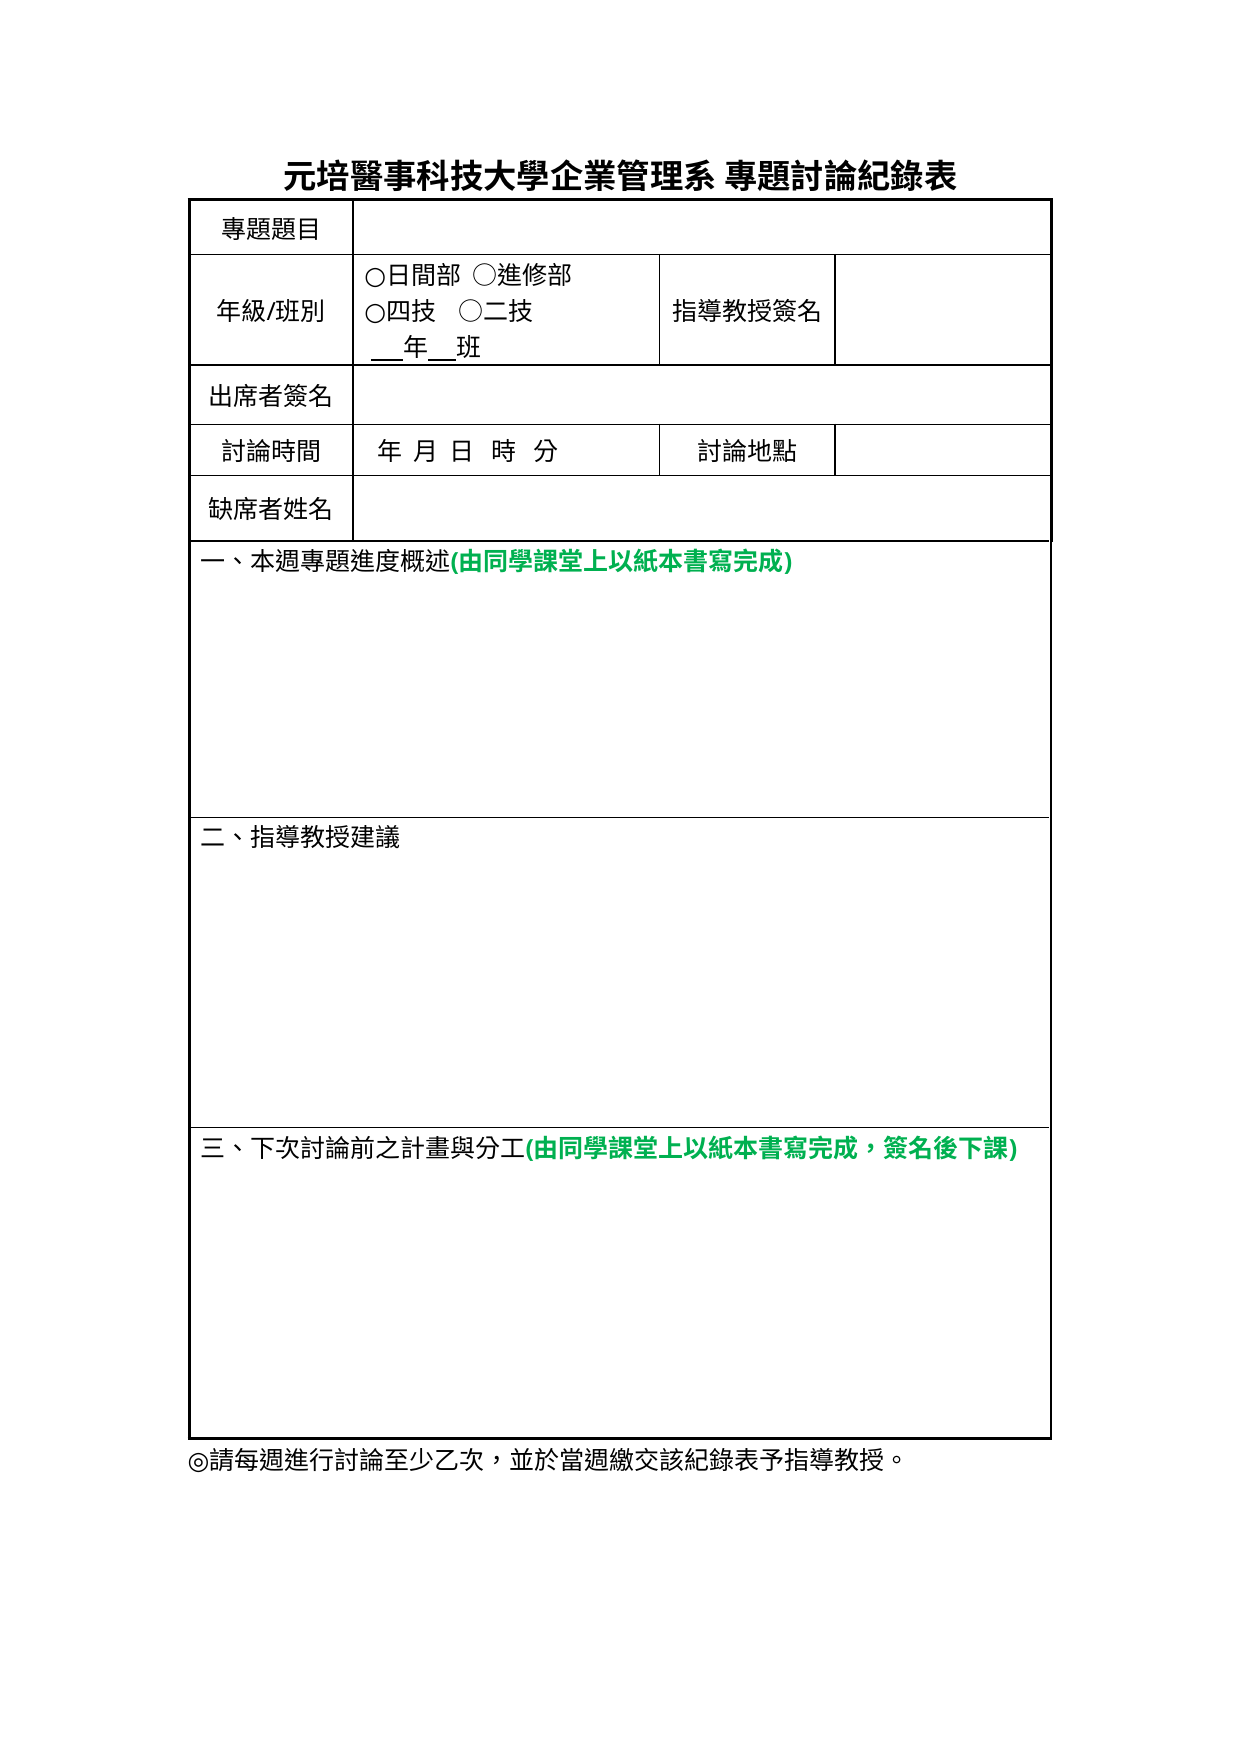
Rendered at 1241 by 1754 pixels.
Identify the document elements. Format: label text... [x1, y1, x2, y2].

table_cell 討論時間 [191, 425, 352, 474]
table_cell [836, 255, 1050, 364]
table_cell 討論地點 [660, 425, 834, 474]
table_cell 缺席者姓名 [191, 476, 352, 540]
table_cell [354, 366, 1050, 423]
table_cell 年 月 日 時 分 [354, 425, 659, 474]
table_cell 出席者簽名 [191, 366, 352, 423]
table_cell 二、指導教授建議 [191, 816, 1050, 1127]
table_cell 年級/班別 [191, 255, 352, 364]
table_cell 指導教授簽名 [660, 255, 834, 364]
text ◎請每週進行討論至少乙次，並於當週繳交該紀錄表予指導教授。 [187, 1440, 1053, 1476]
table_cell 三、下次討論前之計畫與分工(由同學課堂上以紙本書寫完成，簽名後下課) [191, 1127, 1050, 1437]
table_header 專題題目 [191, 201, 352, 254]
table_cell [836, 425, 1050, 474]
table_cell ○日間部 ○進修部 ○四技 ○二技 年 班 [354, 255, 659, 364]
text 元培醫事科技大學企業管理系 專題討論紀錄表 [187, 150, 1053, 198]
table_header [354, 201, 1050, 254]
table_cell 一、本週專題進度概述(由同學課堂上以紙本書寫完成) [191, 540, 1050, 816]
table_cell [354, 476, 1050, 540]
